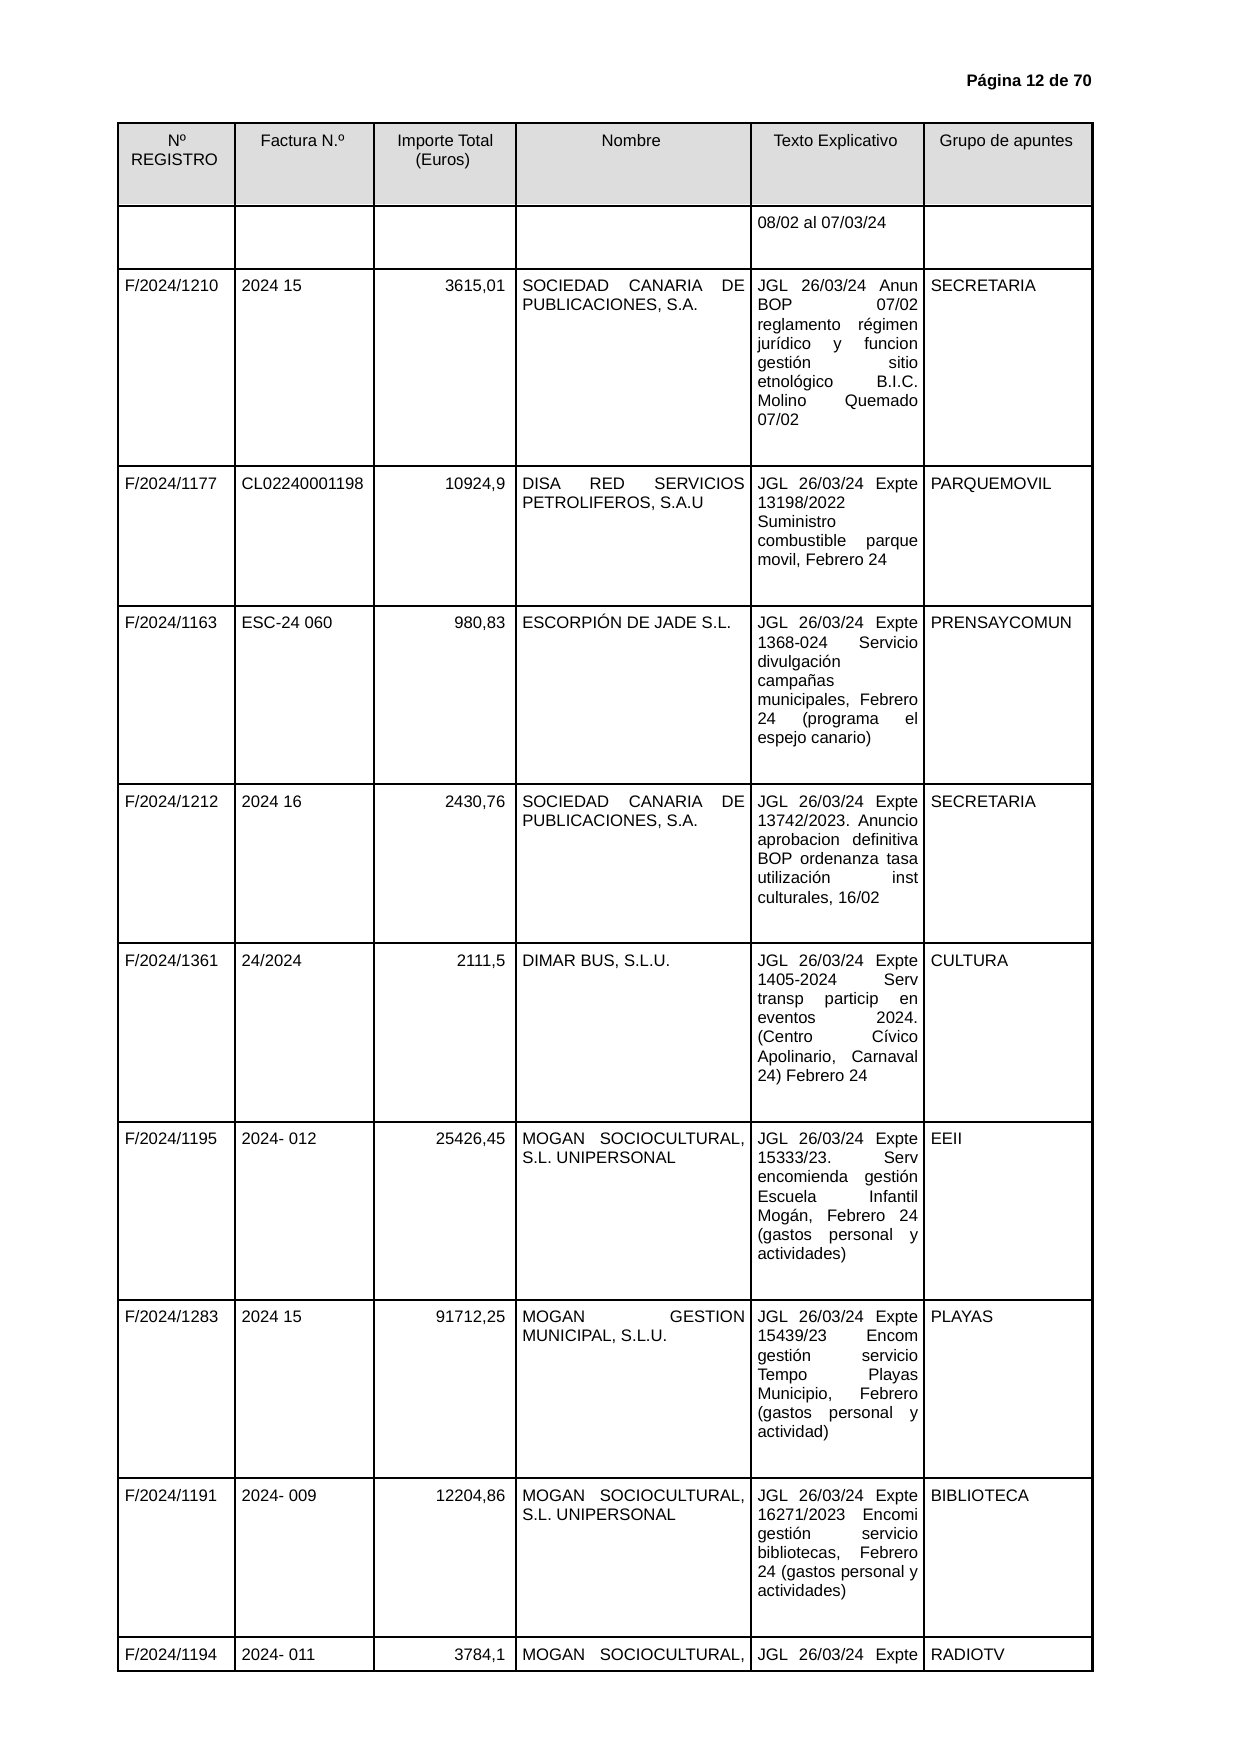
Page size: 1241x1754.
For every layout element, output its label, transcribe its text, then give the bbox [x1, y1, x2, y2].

table_cell JGL 26/03/24 Expte 1368-024 Servicio divulgación campañas municipales, Febrero 24 (programa el espejo canario) [752, 607, 923, 783]
table_header Nombre [517, 124, 750, 204]
table_cell F/2024/1194 [119, 1638, 234, 1670]
table_cell [119, 207, 234, 268]
table_header Texto Explicativo [752, 124, 923, 204]
table_cell 2111,5 [375, 944, 515, 1121]
table_header Grupo de apuntes [925, 124, 1091, 204]
table_cell 24/2024 [236, 944, 373, 1121]
table_cell [517, 207, 750, 268]
table_cell MOGAN SOCIOCULTURAL, [517, 1638, 750, 1670]
table_cell JGL 26/03/24 Expte 15439/23 Encom gestión servicio Tempo Playas Municipio, Febrero (gastos personal y actividad) [752, 1301, 923, 1477]
table_cell DIMAR BUS, S.L.U. [517, 944, 750, 1121]
table_cell MOGAN SOCIOCULTURAL, S.L. UNIPERSONAL [517, 1479, 750, 1636]
table_cell JGL 26/03/24 Anun BOP 07/02 reglamento régimen jurídico y funcion gestión sitio etnológico B.I.C. Molino Quemado 07/02 [752, 270, 923, 465]
table_cell JGL 26/03/24 Expte 13742/2023. Anuncio aprobacion definitiva BOP ordenanza tasa utilización inst culturales, 16/02 [752, 785, 923, 942]
table_header Nº REGISTRO [119, 124, 234, 204]
table_cell [236, 207, 373, 268]
table_cell JGL 26/03/24 Expte 1405-2024 Serv transp particip en eventos 2024. (Centro Cívico Apolinario, Carnaval 24) Febrero 24 [752, 944, 923, 1121]
table_cell [925, 207, 1091, 268]
table_cell PARQUEMOVIL [925, 467, 1091, 605]
table_cell 2024- 009 [236, 1479, 373, 1636]
table_cell SECRETARIA [925, 270, 1091, 465]
table_cell SECRETARIA [925, 785, 1091, 942]
table_cell F/2024/1212 [119, 785, 234, 942]
table_cell [375, 207, 515, 268]
table_cell 3615,01 [375, 270, 515, 465]
table_cell 2024- 012 [236, 1123, 373, 1299]
table_cell EEII [925, 1123, 1091, 1299]
table_cell F/2024/1195 [119, 1123, 234, 1299]
table_cell JGL 26/03/24 Expte 16271/2023 Encomi gestión servicio bibliotecas, Febrero 24 (gastos personal y actividades) [752, 1479, 923, 1636]
table_cell MOGAN SOCIOCULTURAL, S.L. UNIPERSONAL [517, 1123, 750, 1299]
table_cell RADIOTV [925, 1638, 1091, 1670]
table_cell ESCORPIÓN DE JADE S.L. [517, 607, 750, 783]
table_header Importe Total (Euros) [375, 124, 515, 204]
table_cell JGL 26/03/24 Expte [752, 1638, 923, 1670]
table_header Factura N.º [236, 124, 373, 204]
table_cell SOCIEDAD CANARIA DE PUBLICACIONES, S.A. [517, 270, 750, 465]
table_cell 2024 16 [236, 785, 373, 942]
table_cell 91712,25 [375, 1301, 515, 1477]
table_cell CL02240001198 [236, 467, 373, 605]
table_cell CULTURA [925, 944, 1091, 1121]
table_cell F/2024/1210 [119, 270, 234, 465]
table_cell F/2024/1283 [119, 1301, 234, 1477]
table_cell 10924,9 [375, 467, 515, 605]
table_cell 3784,1 [375, 1638, 515, 1670]
table_cell MOGAN GESTION MUNICIPAL, S.L.U. [517, 1301, 750, 1477]
table_cell F/2024/1361 [119, 944, 234, 1121]
table_cell 2430,76 [375, 785, 515, 942]
table_cell 08/02 al 07/03/24 [752, 207, 923, 268]
table_cell F/2024/1163 [119, 607, 234, 783]
table_cell 2024 15 [236, 270, 373, 465]
table_cell 25426,45 [375, 1123, 515, 1299]
table_cell 12204,86 [375, 1479, 515, 1636]
table_cell 2024- 011 [236, 1638, 373, 1670]
table_cell JGL 26/03/24 Expte 13198/2022 Suministro combustible parque movil, Febrero 24 [752, 467, 923, 605]
table_cell JGL 26/03/24 Expte 15333/23. Serv encomienda gestión Escuela Infantil Mogán, Febrero 24 (gastos personal y actividades) [752, 1123, 923, 1299]
table_cell BIBLIOTECA [925, 1479, 1091, 1636]
table_cell PRENSAYCOMUN [925, 607, 1091, 783]
table_cell 980,83 [375, 607, 515, 783]
table_cell ESC-24 060 [236, 607, 373, 783]
table_cell SOCIEDAD CANARIA DE PUBLICACIONES, S.A. [517, 785, 750, 942]
table_cell DISA RED SERVICIOS PETROLIFEROS, S.A.U [517, 467, 750, 605]
table_cell F/2024/1191 [119, 1479, 234, 1636]
table_cell F/2024/1177 [119, 467, 234, 605]
table_cell 2024 15 [236, 1301, 373, 1477]
table_cell PLAYAS [925, 1301, 1091, 1477]
